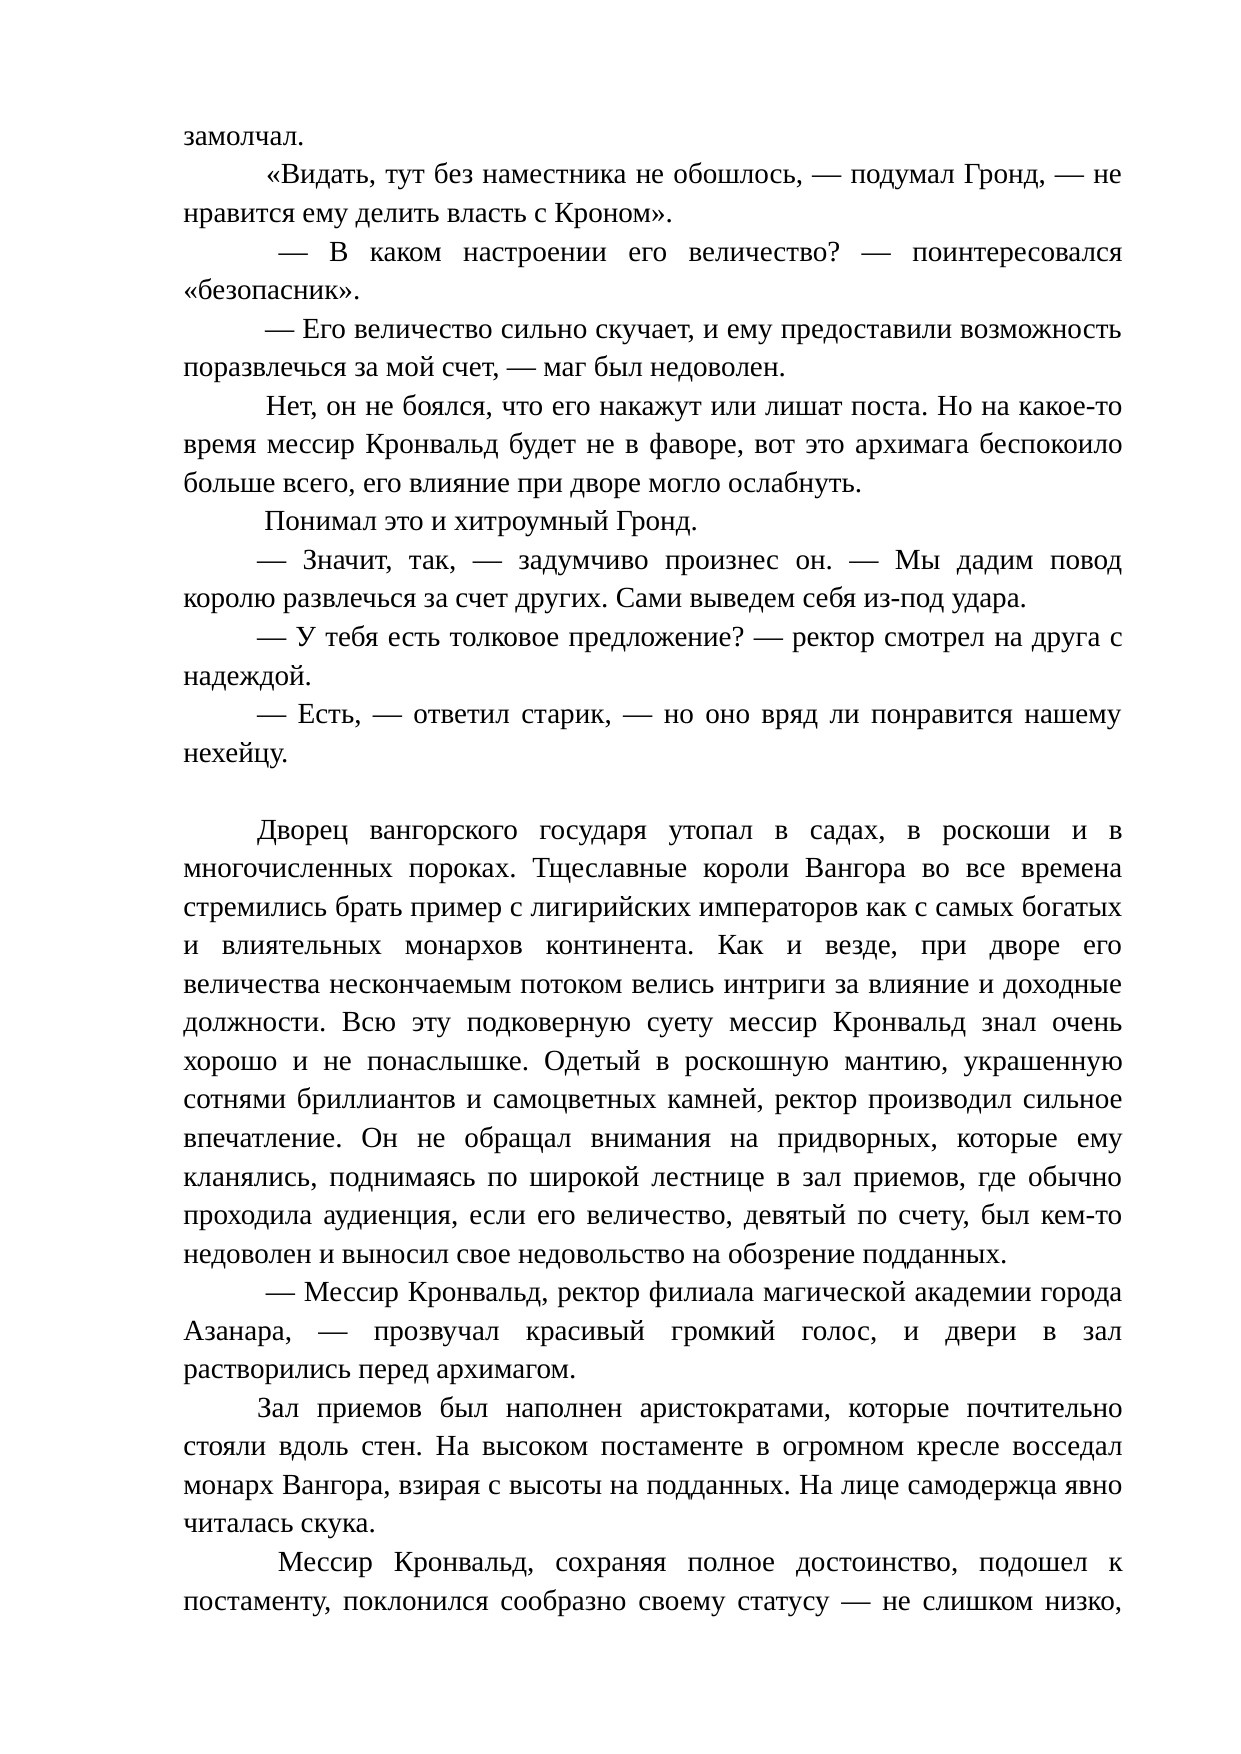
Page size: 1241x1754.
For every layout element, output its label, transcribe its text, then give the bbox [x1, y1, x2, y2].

text — Есть, — ответил старик, — но оно вряд ли понравится нашему нехейцу. [183, 696, 1123, 768]
text — Значит, так, — задумчиво произнес он. — Мы дадим повод королю развлечься за счет других. Сами выведем себя из-под удара. [183, 542, 1123, 614]
text Дворец вангорского государя утопал в садах, в роскоши и в многочисленных пороках. Тщеславные короли Вангора во все времена стремились брать пример с лигирийских императоров как с самых богатых и влиятельных монархов континента. Как и везде, при дворе его величества нескончаемым потоком велись интриги за влияние и доходные должности. Всю эту подковерную суету мессир Кронвальд знал очень хорошо и не понаслышке. Одетый в роскошную мантию, украшенную сотнями бриллиантов и самоцветных камней, ректор производил сильное впечатление. Он не обращал внимания на придворных, которые ему кланялись, поднимаясь по широкой лестнице в зал приемов, где обычно проходила аудиенция, если его величество, девятый по счету, был кем-то недоволен и выносил свое недовольство на обозрение подданных. [183, 812, 1123, 1269]
text Нет, он не боялся, что его накажут или лишат поста. Но на какое-то время мессир Кронвальд будет не в фаворе, вот это архимага беспокоило больше всего, его влияние при дворе могло ослабнуть. [183, 388, 1123, 498]
text — В каком настроении его величество? — поинтересовался «безопасник». [183, 234, 1123, 306]
text Понимал это и хитроумный Гронд. [183, 503, 1123, 537]
text — Его величество сильно скучает, и ему предоставили возможность поразвлечься за мой счет, — маг был недоволен. [183, 311, 1123, 383]
text замолчал. [183, 118, 1123, 152]
text — Мессир Кронвальд, ректор филиала магической академии города Азанара, — прозвучал красивый громкий голос, и двери в зал растворились перед архимагом. [183, 1274, 1123, 1385]
text «Видать, тут без наместника не обошлось, — подумал Гронд, — не нравится ему делить власть с Кроном». [183, 157, 1123, 229]
text — У тебя есть толковое предложение? — ректор смотрел на друга с надеждой. [183, 619, 1123, 691]
text Мессир Кронвальд, сохраняя полное достоинство, подошел к постаменту, поклонился сообразно своему статусу — не слишком низко, [183, 1544, 1123, 1616]
text Зал приемов был наполнен аристократами, которые почтительно стояли вдоль стен. На высоком постаменте в огромном кресле восседал монарх Вангора, взирая с высоты на подданных. На лице самодержца явно читалась скука. [183, 1390, 1123, 1539]
